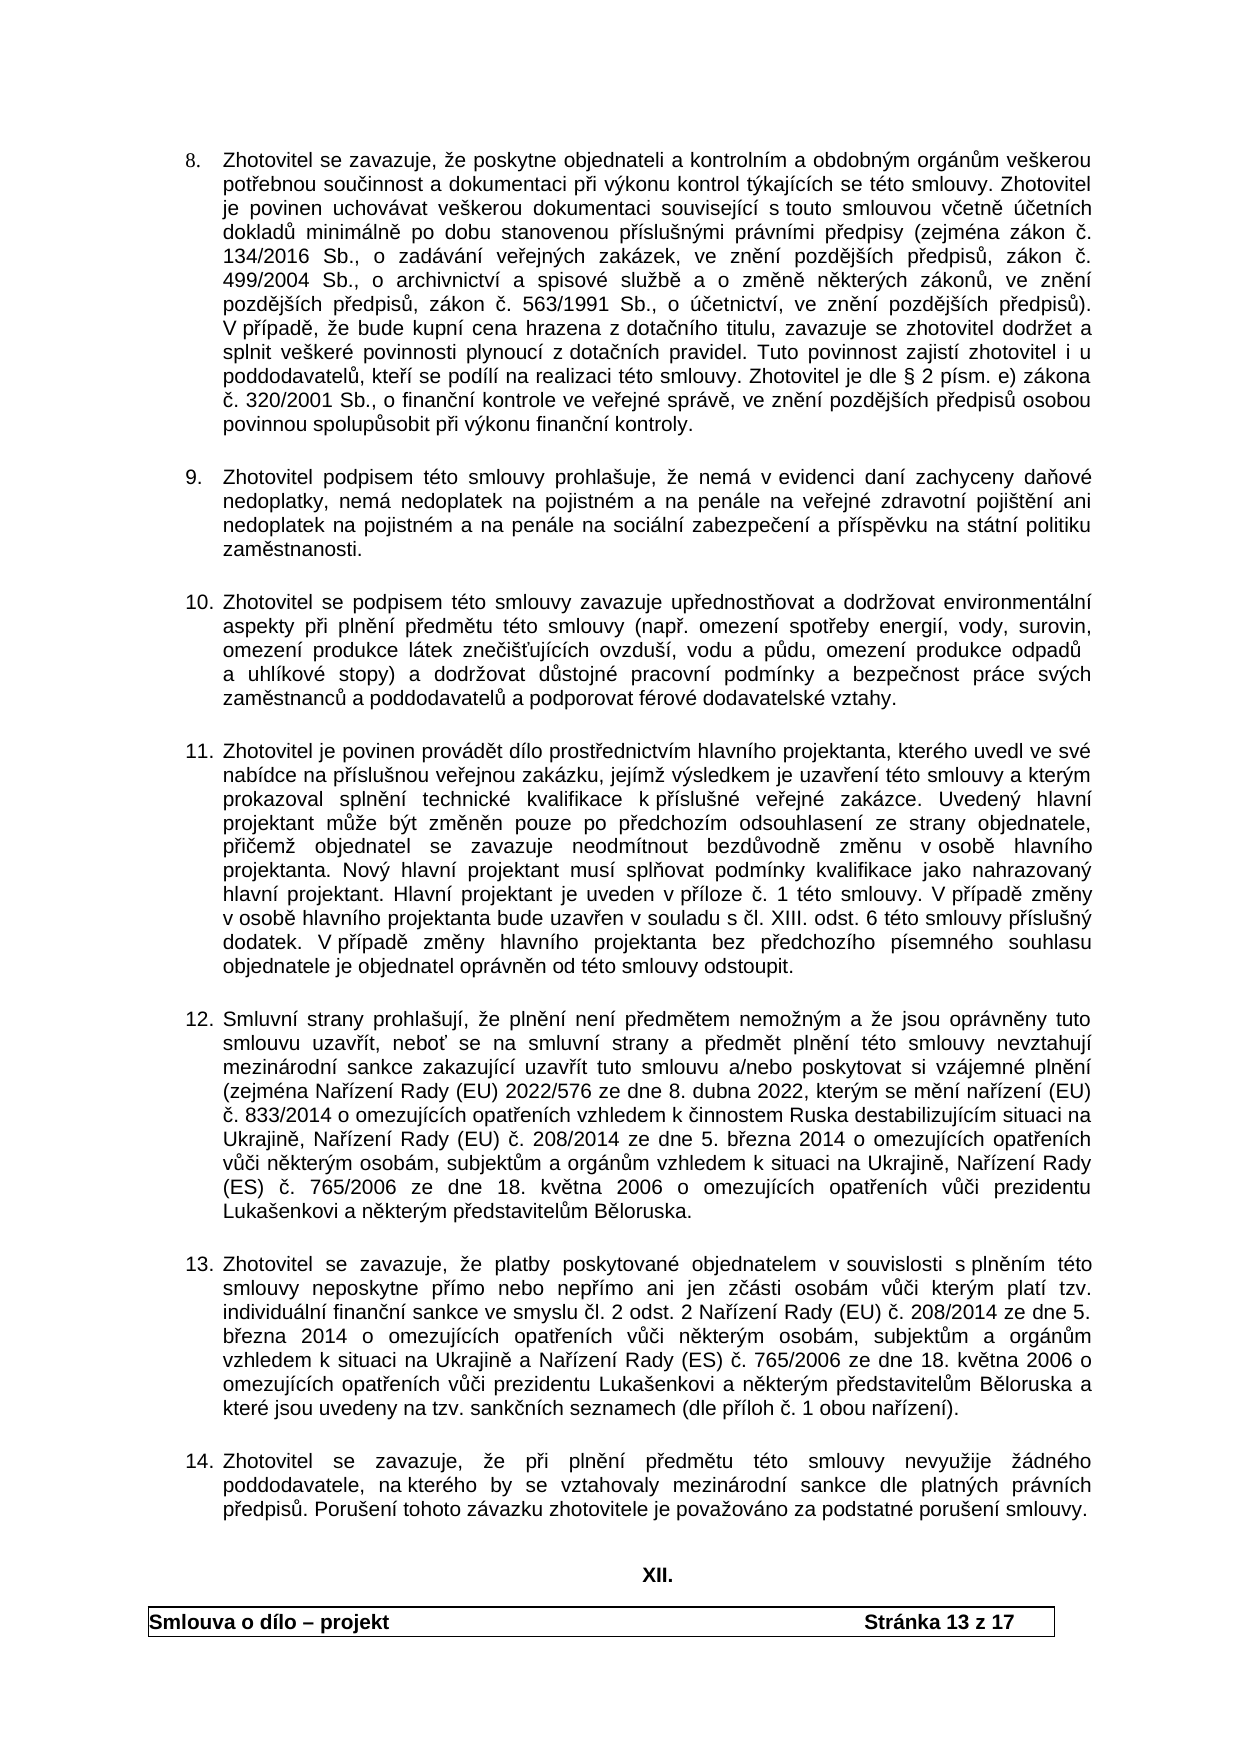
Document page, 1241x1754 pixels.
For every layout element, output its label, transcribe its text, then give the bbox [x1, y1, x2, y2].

list Zhotovitel se zavazuje, že při plnění předmětu této smlouvy nevyužije žádného poddodavatele, na kterého by se vztahovaly mezinárodní sankce dle platných právních předpisů. Porušení tohoto závazku zhotovitele je považováno za podstatné porušení smlouvy. [185, 1449, 1093, 1521]
list Zhotovitel se zavazuje, že poskytne objednateli a kontrolním a obdobným orgánům veškerou potřebnou součinnost a dokumentaci při výkonu kontrol týkajících se této smlouvy. Zhotovitel je povinen uchovávat veškerou dokumentaci související s touto smlouvou včetně účetních dokladů minimálně po dobu stanovenou příslušnými právními předpisy (zejména zákon č. 134/2016 Sb., o zadávání veřejných zakázek, ve znění pozdějších předpisů, zákon č. 499/2004 Sb., o archivnictví a spisové službě a o změně některých zákonů, ve znění pozdějších předpisů, zákon č. 563/1991 Sb., o účetnictví, ve znění pozdějších předpisů). V případě, že bude kupní cena hrazena z dotačního titulu, zavazuje se zhotovitel dodržet a splnit veškeré povinnosti plynoucí z dotačních pravidel. Tuto povinnost zajistí zhotovitel i u poddodavatelů, kteří se podílí na realizaci této smlouvy. Zhotovitel je dle § 2 písm. e) zákona č. 320/2001 Sb., o finanční kontrole ve veřejné správě, ve znění pozdějších předpisů osobou povinnou spolupůsobit při výkonu finanční kontroly. [185, 148, 1093, 435]
text XII. [223, 1562, 1093, 1586]
list Zhotovitel je povinen provádět dílo prostřednictvím hlavního projektanta, kterého uvedl ve své nabídce na příslušnou veřejnou zakázku, jejímž výsledkem je uzavření této smlouvy a kterým prokazoval splnění technické kvalifikace k příslušné veřejné zakázce. Uvedený hlavní projektant může být změněn pouze po předchozím odsouhlasení ze strany objednatele, přičemž objednatel se zavazuje neodmítnout bezdůvodně změnu v osobě hlavního projektanta. Nový hlavní projektant musí splňovat podmínky kvalifikace jako nahrazovaný hlavní projektant. Hlavní projektant je uveden v příloze č. 1 této smlouvy. V případě změny v osobě hlavního projektanta bude uzavřen v souladu s čl. XIII. odst. 6 této smlouvy příslušný dodatek. V případě změny hlavního projektanta bez předchozího písemného souhlasu objednatele je objednatel oprávněn od této smlouvy odstoupit. [185, 738, 1093, 978]
list Zhotovitel se podpisem této smlouvy zavazuje upřednostňovat a dodržovat environmentální aspekty při plnění předmětu této smlouvy (např. omezení spotřeby energií, vody, surovin, omezení produkce látek znečišťujících ovzduší, vodu a půdu, omezení produkce odpadů a uhlíkové stopy) a dodržovat důstojné pracovní podmínky a bezpečnost práce svých zaměstnanců a poddodavatelů a podporovat férové dodavatelské vztahy. [185, 589, 1093, 709]
list Zhotovitel se zavazuje, že platby poskytované objednatelem v souvislosti s plněním této smlouvy neposkytne přímo nebo nepřímo ani jen zčásti osobám vůči kterým platí tzv. individuální finanční sankce ve smyslu čl. 2 odst. 2 Nařízení Rady (EU) č. 208/2014 ze dne 5. března 2014 o omezujících opatřeních vůči některým osobám, subjektům a orgánům vzhledem k situaci na Ukrajině a Nařízení Rady (ES) č. 765/2006 ze dne 18. května 2006 o omezujících opatřeních vůči prezidentu Lukašenkovi a některým představitelům Běloruska a které jsou uvedeny na tzv. sankčních seznamech (dle příloh č. 1 obou nařízení). [185, 1252, 1093, 1420]
list Zhotovitel podpisem této smlouvy prohlašuje, že nemá v evidenci daní zachyceny daňové nedoplatky, nemá nedoplatek na pojistném a na penále na veřejné zdravotní pojištění ani nedoplatek na pojistném a na penále na sociální zabezpečení a příspěvku na státní politiku zaměstnanosti. [185, 464, 1093, 560]
list Smluvní strany prohlašují, že plnění není předmětem nemožným a že jsou oprávněny tuto smlouvu uzavřít, neboť se na smluvní strany a předmět plnění této smlouvy nevztahují mezinárodní sankce zakazující uzavřít tuto smlouvu a/nebo poskytovat si vzájemné plnění (zejména Nařízení Rady (EU) 2022/576 ze dne 8. dubna 2022, kterým se mění nařízení (EU) č. 833/2014 o omezujících opatřeních vzhledem k činnostem Ruska destabilizujícím situaci na Ukrajině, Nařízení Rady (EU) č. 208/2014 ze dne 5. března 2014 o omezujících opatřeních vůči některým osobám, subjektům a orgánům vzhledem k situaci na Ukrajině, Nařízení Rady (ES) č. 765/2006 ze dne 18. května 2006 o omezujících opatřeních vůči prezidentu Lukašenkovi a některým představitelům Běloruska. [185, 1007, 1093, 1223]
